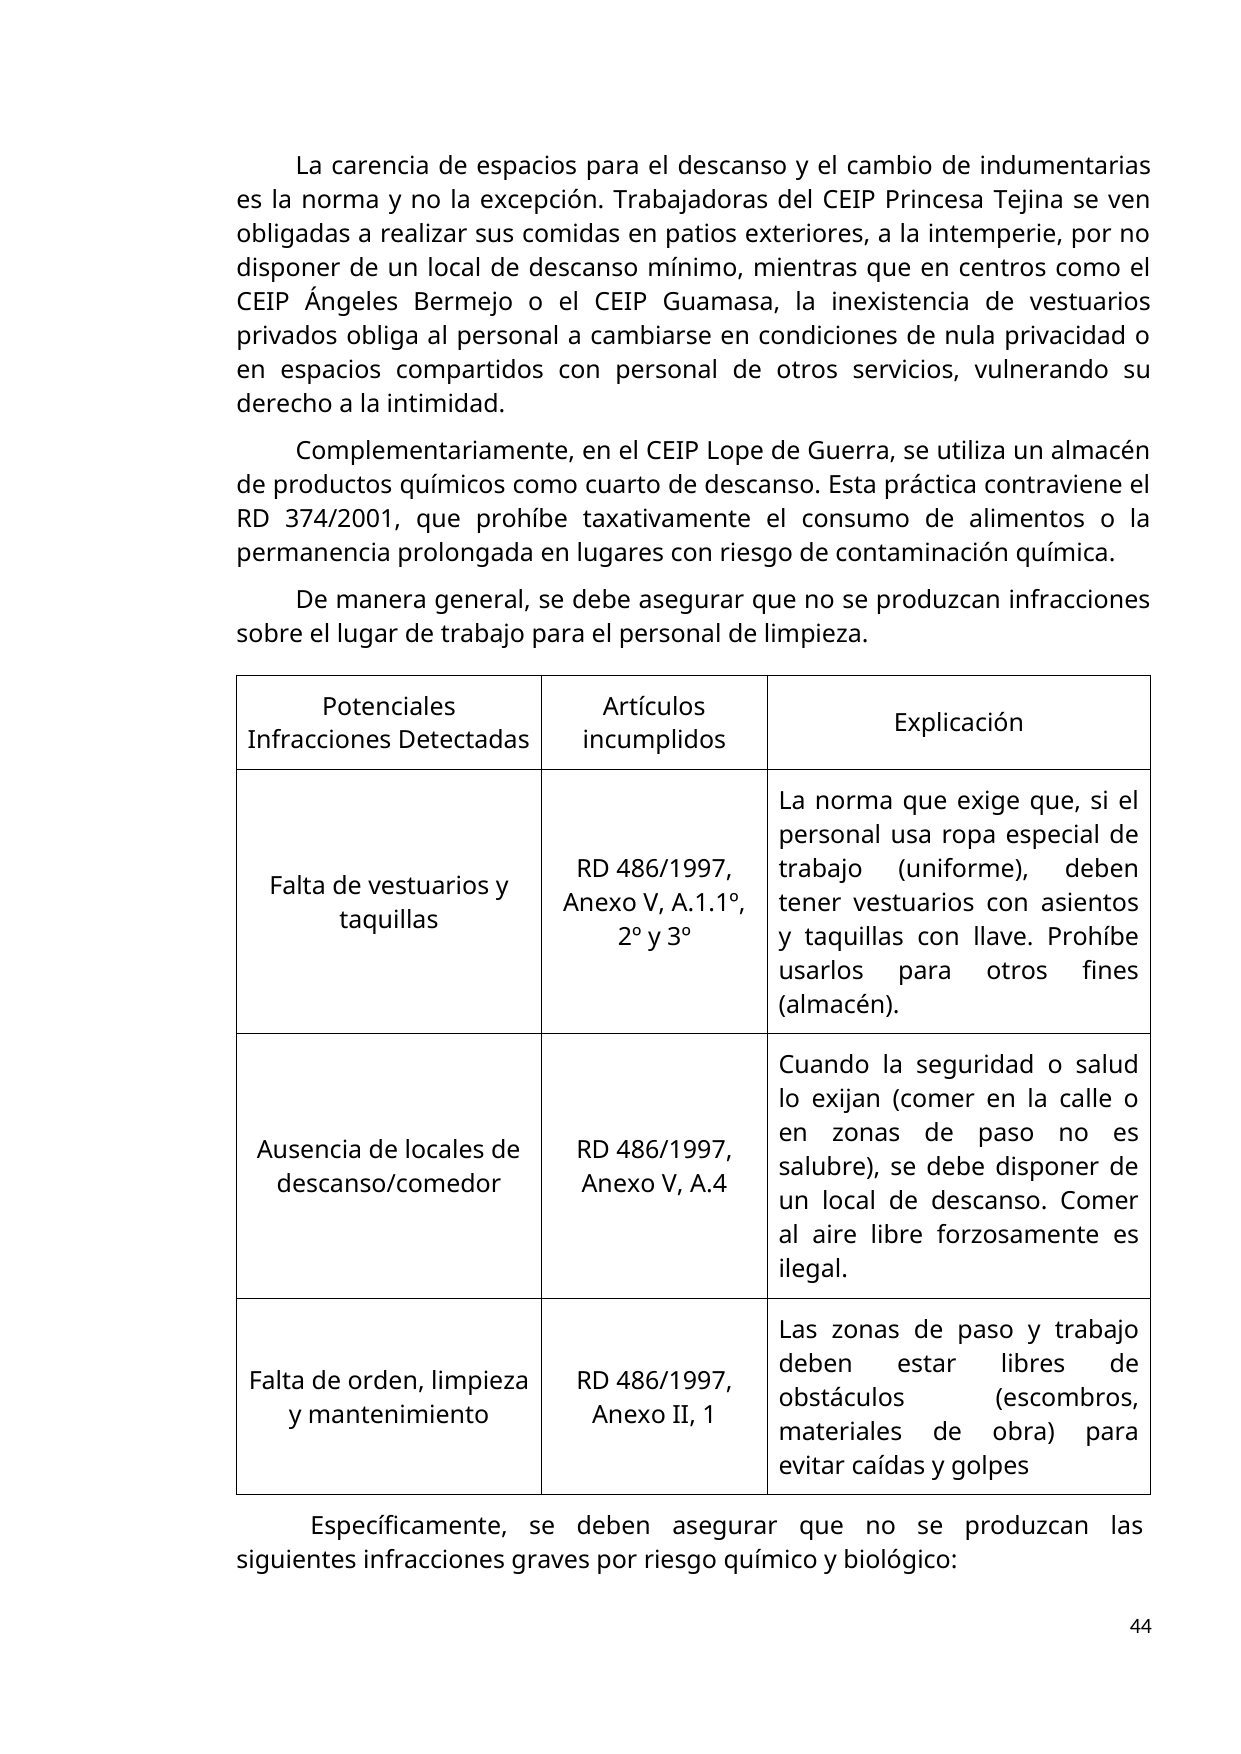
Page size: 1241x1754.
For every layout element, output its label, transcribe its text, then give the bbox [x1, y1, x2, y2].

table_cell Falta de vestuarios y taquillas [237, 770, 541, 1033]
table_header Artículos incumplidos [542, 676, 767, 769]
table_cell La norma que exige que, si el personal usa ropa especial de trabajo (uniforme), deben tener vestuarios con asientos y taquillas con llave. Prohíbe usarlos para otros fines (almacén). [768, 770, 1150, 1033]
table_header Explicación [768, 676, 1150, 769]
text La carencia de espacios para el descanso y el cambio de indumentarias es la norma y no la excepción. Trabajadoras del CEIP Princesa Tejina se ven obligadas a realizar sus comidas en patios exteriores, a la intemperie, por no disponer de un local de descanso mínimo, mientras que en centros como el CEIP Ángeles Bermejo o el CEIP Guamasa, la inexistencia de vestuarios privados obliga al personal a cambiarse en condiciones de nula privacidad o en espacios compartidos con personal de otros servicios, vulnerando su derecho a la intimidad. [236, 148, 1152, 420]
table_cell Cuando la seguridad o salud lo exijan (comer en la calle o en zonas de paso no es salubre), se debe disponer de un local de descanso. Comer al aire libre forzosamente es ilegal. [768, 1034, 1150, 1298]
table_cell Ausencia de locales de descanso/comedor [237, 1034, 541, 1298]
table_header Potenciales Infracciones Detectadas [237, 676, 541, 769]
table_cell RD 486/1997, Anexo V, A.4 [542, 1034, 767, 1298]
table_cell RD 486/1997, Anexo II, 1 [542, 1299, 767, 1494]
table_cell RD 486/1997, Anexo V, A.1.1º, 2º y 3º [542, 770, 767, 1033]
text De manera general, se debe asegurar que no se produzcan infracciones sobre el lugar de trabajo para el personal de limpieza. [236, 581, 1152, 649]
text Específicamente, se deben asegurar que no se produzcan las siguientes infracciones graves por riesgo químico y biológico: [236, 1508, 1144, 1576]
table_cell Las zonas de paso y trabajo deben estar libres de obstáculos (escombros, materiales de obra) para evitar caídas y golpes [768, 1299, 1150, 1494]
table_cell Falta de orden, limpieza y mantenimiento [237, 1299, 541, 1494]
text Complementariamente, en el CEIP Lope de Guerra, se utiliza un almacén de productos químicos como cuarto de descanso. Esta práctica contraviene el RD 374/2001, que prohíbe taxativamente el consumo de alimentos o la permanencia prolongada en lugares con riesgo de contaminación química. [236, 433, 1152, 569]
